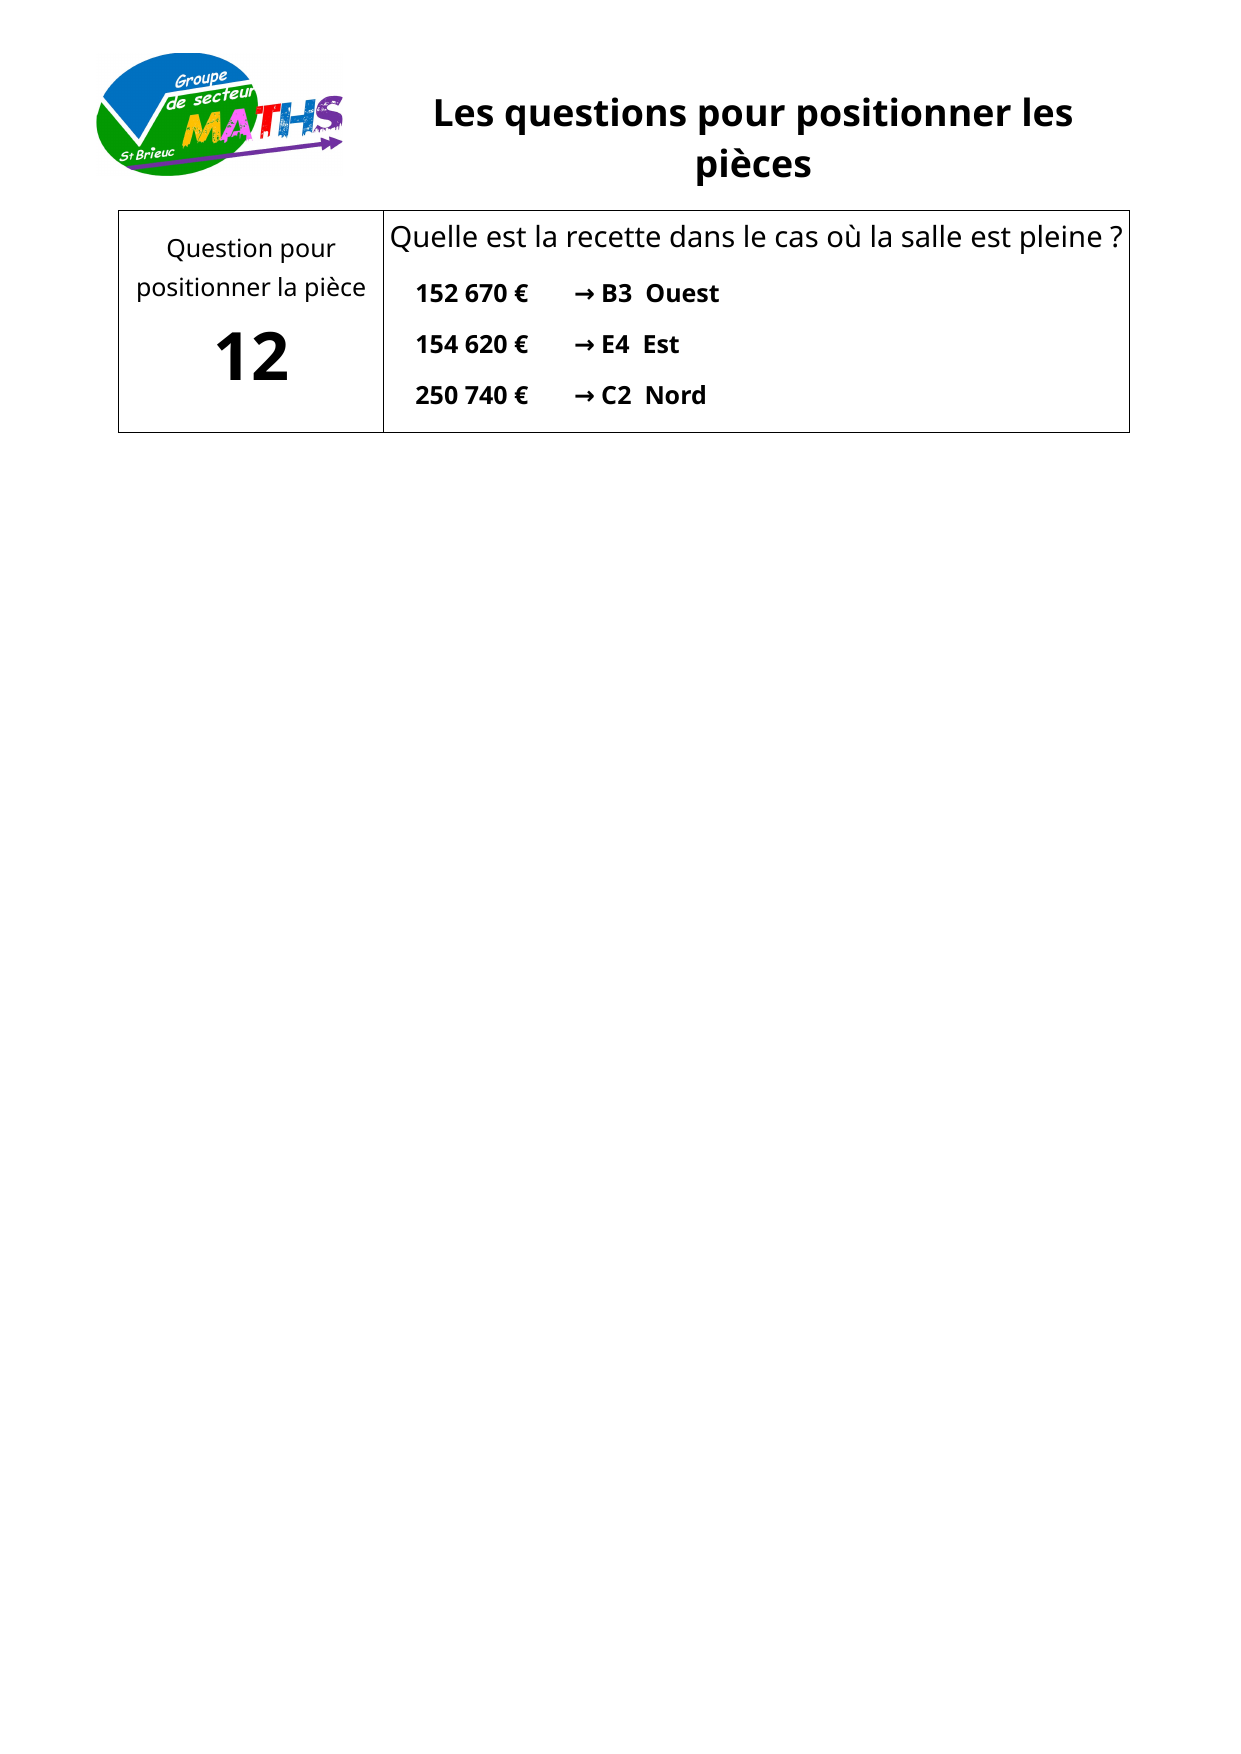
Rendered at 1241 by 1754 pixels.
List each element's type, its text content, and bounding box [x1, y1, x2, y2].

table_cell Quelle est la recette dans le cas où la salle est pleine ? 152 670 € → B3 Ouest 154 620 € → E4 Est 250 740 € → C2 Nord [384, 211, 1129, 432]
table_cell Question pour positionner la pièce 12 [119, 211, 383, 432]
